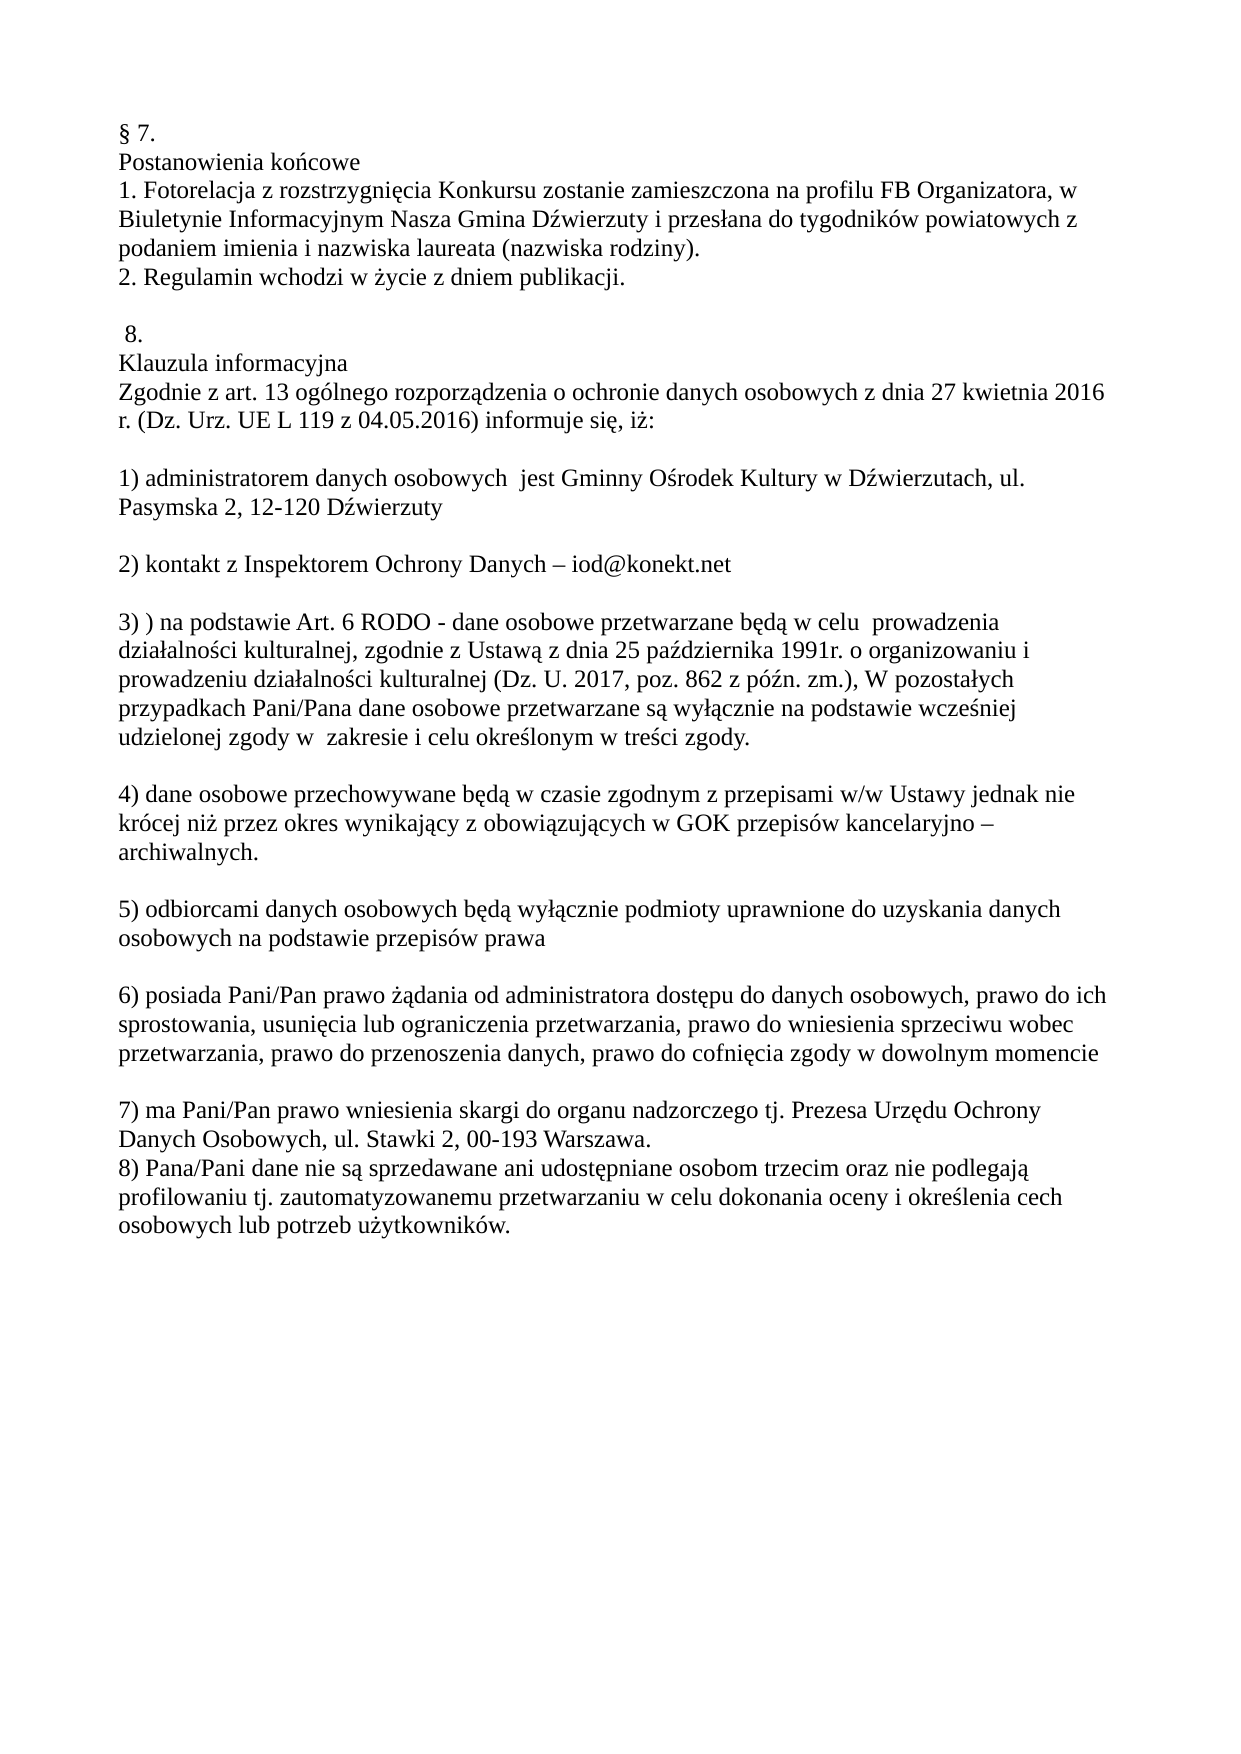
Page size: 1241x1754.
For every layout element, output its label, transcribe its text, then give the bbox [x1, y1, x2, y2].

text 2. Regulamin wchodzi w życie z dniem publikacji. [118, 262, 1122, 291]
text 3) ) na podstawie Art. 6 RODO - dane osobowe przetwarzane będą w celu prowadzenia działalności kulturalnej, zgodnie z Ustawą z dnia 25 października 1991r. o organizowaniu i prowadzeniu działalności kulturalnej (Dz. U. 2017, poz. 862 z późn. zm.), W pozostałych przypadkach Pani/Pana dane osobowe przetwarzane są wyłącznie na podstawie wcześniej udzielonej zgody w zakresie i celu określonym w treści zgody. [118, 607, 1122, 751]
text 5) odbiorcami danych osobowych będą wyłącznie podmioty uprawnione do uzyskania danych osobowych na podstawie przepisów prawa [118, 894, 1122, 952]
text § 7. [118, 118, 1122, 147]
text 4) dane osobowe przechowywane będą w czasie zgodnym z przepisami w/w Ustawy jednak nie krócej niż przez okres wynikający z obowiązujących w GOK przepisów kancelaryjno – archiwalnych. [118, 779, 1122, 866]
text 2) kontakt z Inspektorem Ochrony Danych – iod@konekt.net [118, 549, 1122, 578]
text 8. [118, 319, 1122, 348]
text 1) administratorem danych osobowych jest Gminny Ośrodek Kultury w Dźwierzutach, ul. Pasymska 2, 12-120 Dźwierzuty [118, 463, 1122, 521]
text 1. Fotorelacja z rozstrzygnięcia Konkursu zostanie zamieszczona na profilu FB Organizatora, w Biuletynie Informacyjnym Nasza Gmina Dźwierzuty i przesłana do tygodników powiatowych z podaniem imienia i nazwiska laureata (nazwiska rodziny). [118, 176, 1122, 262]
text Postanowienia końcowe [118, 147, 1122, 176]
text 6) posiada Pani/Pan prawo żądania od administratora dostępu do danych osobowych, prawo do ich sprostowania, usunięcia lub ograniczenia przetwarzania, prawo do wniesienia sprzeciwu wobec przetwarzania, prawo do przenoszenia danych, prawo do cofnięcia zgody w dowolnym momencie [118, 981, 1122, 1067]
text 7) ma Pani/Pan prawo wniesienia skargi do organu nadzorczego tj. Prezesa Urzędu Ochrony Danych Osobowych, ul. Stawki 2, 00-193 Warszawa. [118, 1096, 1122, 1153]
text 8) Pana/Pani dane nie są sprzedawane ani udostępniane osobom trzecim oraz nie podlegają profilowaniu tj. zautomatyzowanemu przetwarzaniu w celu dokonania oceny i określenia cech osobowych lub potrzeb użytkowników. [118, 1153, 1122, 1239]
text Zgodnie z art. 13 ogólnego rozporządzenia o ochronie danych osobowych z dnia 27 kwietnia 2016 r. (Dz. Urz. UE L 119 z 04.05.2016) informuje się, iż: [118, 377, 1122, 434]
text Klauzula informacyjna [118, 348, 1122, 377]
